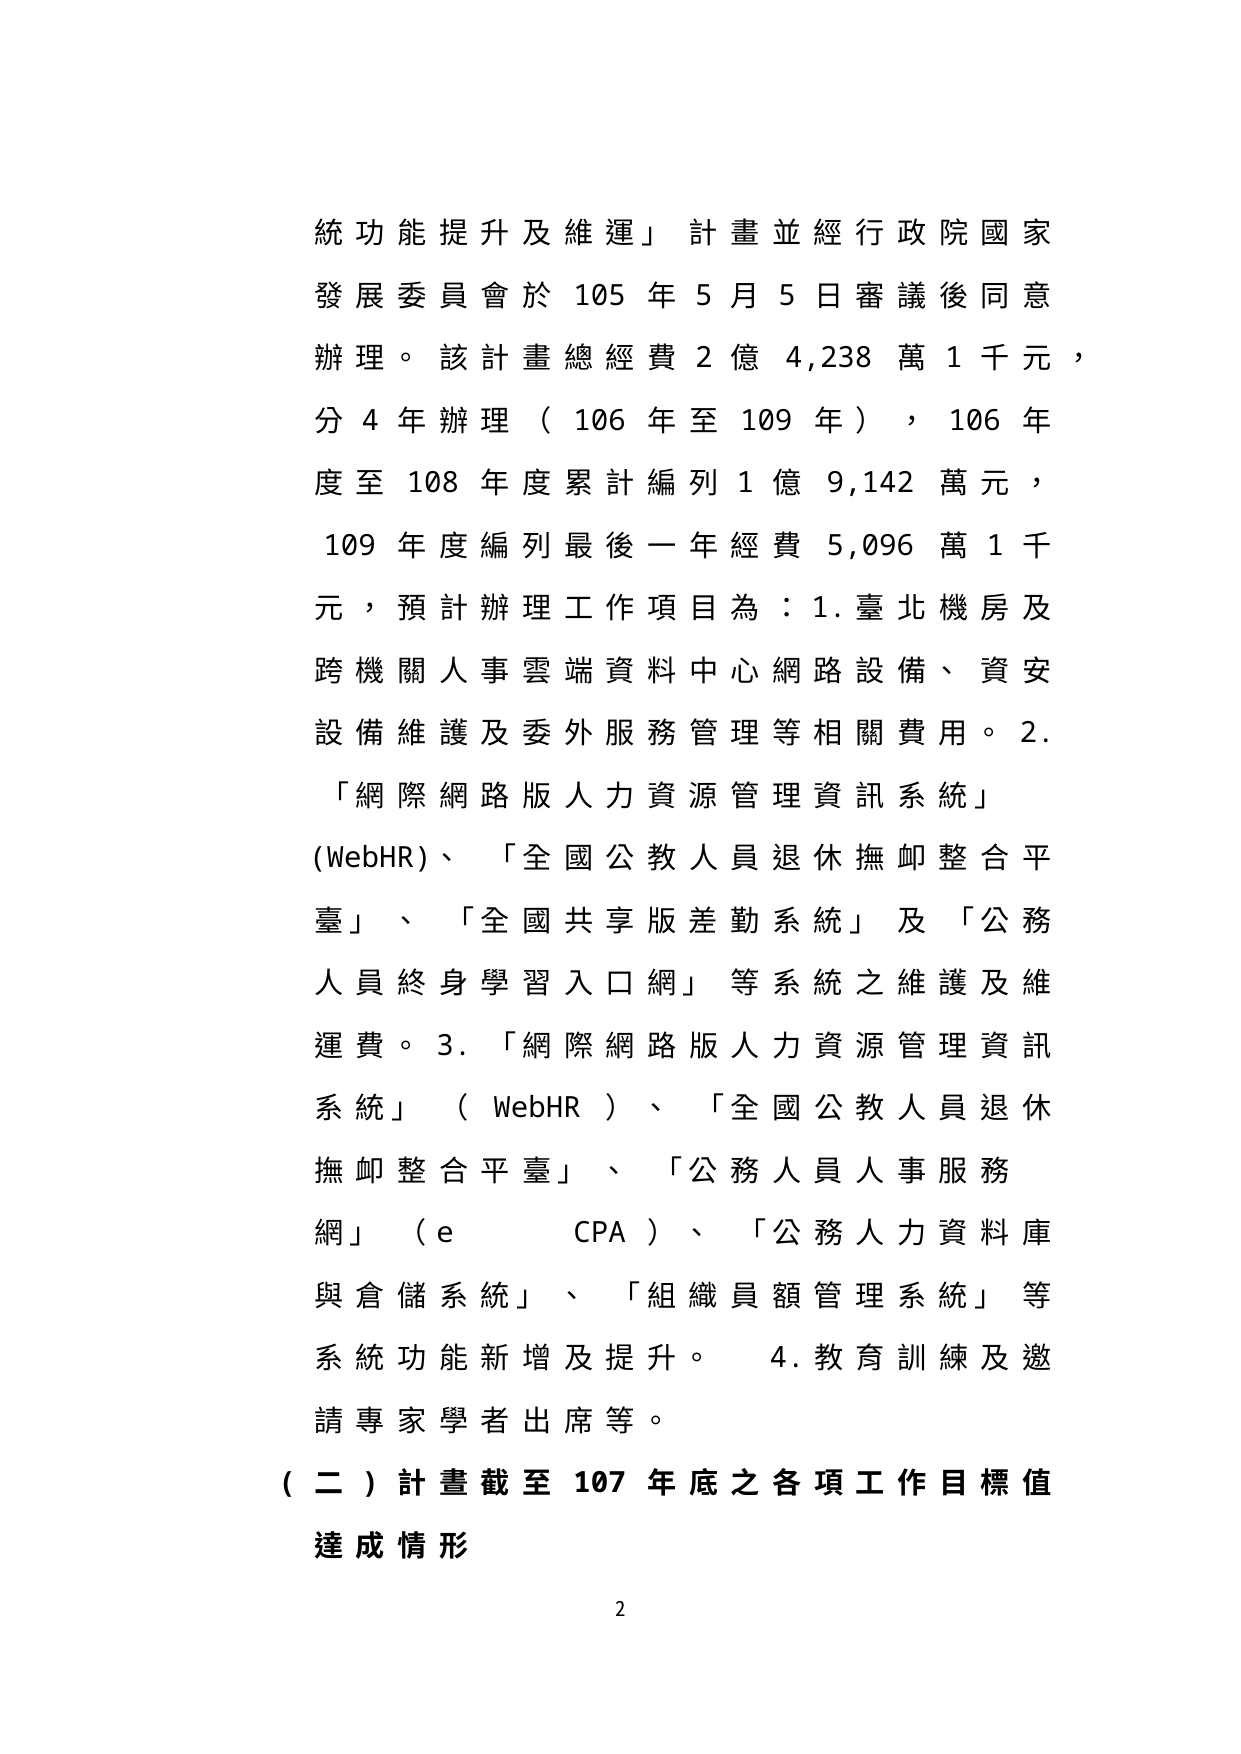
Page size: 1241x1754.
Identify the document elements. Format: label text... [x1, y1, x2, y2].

text (二)計晝截至107年底之各項工作目標值達成情形 [242, 1439, 1058, 1564]
text 人事總處為推動前瞻之策略性人力資源管理，提出「全國性共用人事業務資訊系統功能提升及維運」計畫並經行政院國家發展委員會於105年5月5日審議後同意辦理。該計畫總經費2億4,238萬1千元，分4年辦理（106年至109年），106年度至108年度累計編列1億9,142萬元，109年度編列最後一年經費5,096萬1千元，預計辦理工作項目為：1.臺北機房及跨機關人事雲端資料中心網路設備、資安設備維護及委外服務管理等相關費用。2.「網際網路版人力資源管理資訊系統」(WebHR)、「全國公教人員退休撫卹整合平臺」、「全國共享版差勤系統」及「公務人員終身學習入口網」等系統之維護及維運費。3.「網際網路版人力資源管理資訊系統」（WebHR）、「全國公教人員退休撫卹整合平臺」、「公務人員人事服務網」（e CPA）、「公務人力資料庫與倉儲系統」、「組織員額管理系統」等系統功能新增及提升。 4.教育訓練及邀請專家學者出席等。 [271, 189, 1058, 1439]
